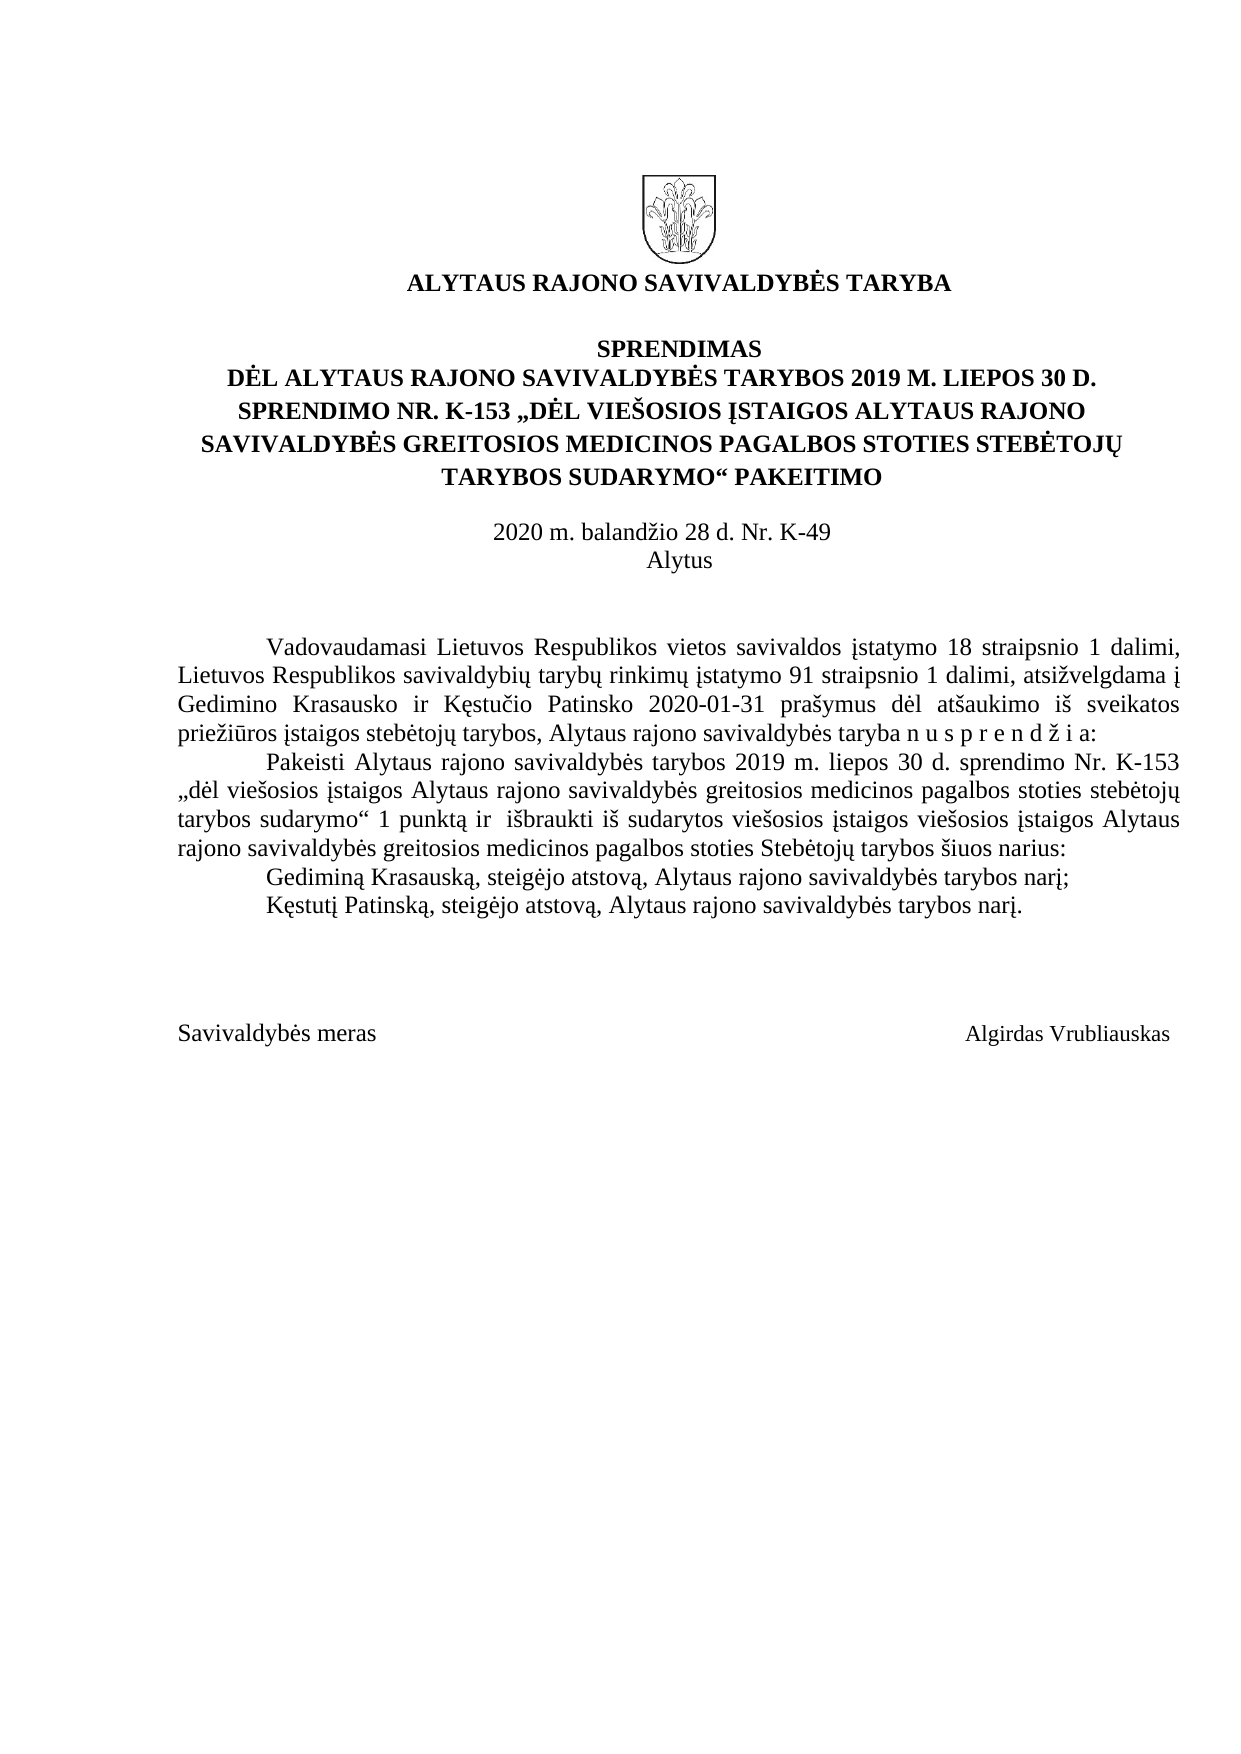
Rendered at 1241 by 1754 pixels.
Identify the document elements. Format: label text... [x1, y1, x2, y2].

text DĖL ALYTAUS RAJONO SAVIVALDYBĖS TARYBOS 2019 M. LIEPOS 30 D. SPRENDIMO NR. K-153 „DĖL VIEŠOSIOS ĮSTAIGOS ALYTAUS RAJONO SAVIVALDYBĖS GREITOSIOS MEDICINOS PAGALBOS STOTIES STEBĖTOJŲ TARYBOS SUDARYMO“ PAKEITIMO [177, 363, 1147, 491]
text ALYTAUS RAJONO SAVIVALDYBĖS TARYBA [177, 268, 1181, 297]
text Alytus [177, 545, 1181, 574]
text Kęstutį Patinską, steigėjo atstovą, Alytaus rajono savivaldybės tarybos narį. [177, 890, 1181, 919]
text SPRENDIMAS [177, 334, 1181, 363]
text Pakeisti Alytaus rajono savivaldybės tarybos 2019 m. liepos 30 d. sprendimo Nr. K-153 „dėl viešosios įstaigos Alytaus rajono savivaldybės greitosios medicinos pagalbos stoties stebėtojų tarybos sudarymo“ 1 punktą ir išbraukti iš sudarytos viešosios įstaigos viešosios įstaigos Alytaus rajono savivaldybės greitosios medicinos pagalbos stoties Stebėtojų tarybos šiuos narius: [177, 747, 1181, 862]
text Savivaldybės meras Algirdas Vrubliauskas [177, 1018, 1181, 1047]
text Gediminą Krasauską, steigėjo atstovą, Alytaus rajono savivaldybės tarybos narį; [177, 862, 1181, 890]
text 2020 m. balandžio 28 d. Nr. K-49 [177, 517, 1147, 545]
text Vadovaudamasi Lietuvos Respublikos vietos savivaldos įstatymo 18 straipsnio 1 dalimi, Lietuvos Respublikos savivaldybių tarybų rinkimų įstatymo 91 straipsnio 1 dalimi, atsižvelgdama į Gedimino Krasausko ir Kęstučio Patinsko 2020-01-31 prašymus dėl atšaukimo iš sveikatos priežiūros įstaigos stebėtojų tarybos, Alytaus rajono savivaldybės taryba n u s p r e n d ž i a: [177, 632, 1181, 747]
